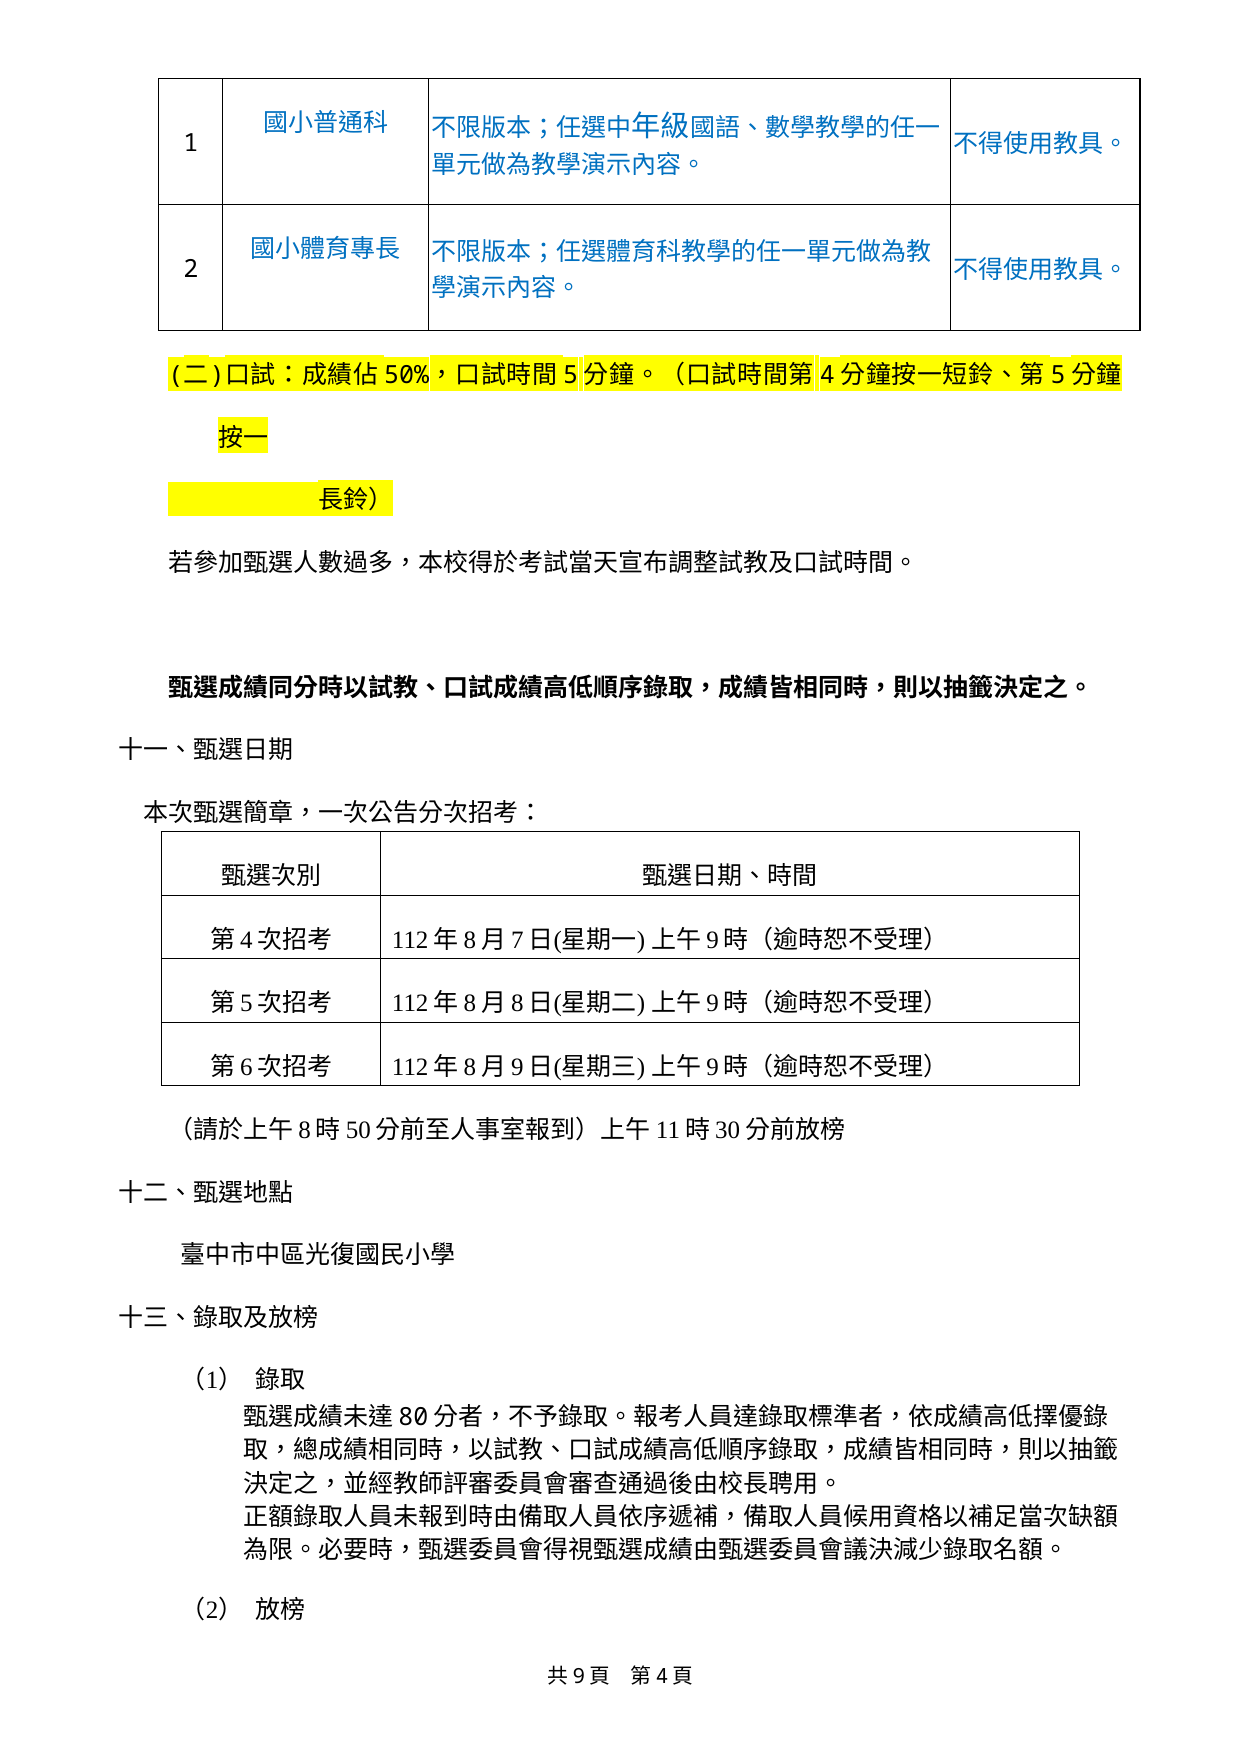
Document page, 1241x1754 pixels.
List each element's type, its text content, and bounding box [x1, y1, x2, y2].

table_cell 第4次招考 [162, 896, 380, 958]
table_cell 第6次招考 [162, 1023, 380, 1085]
table_cell 第5次招考 [162, 959, 380, 1022]
table_header 甄選次別 [162, 832, 380, 895]
list 放榜 [181, 1566, 1122, 1628]
text (二)口試：成績佔50%，口試時間5分鐘。（口試時間第4分鐘按一短鈴、第5分鐘按一 [168, 331, 1122, 456]
text 十一、甄選日期 [118, 706, 1122, 769]
table_cell 不得使用教具。 [951, 79, 1139, 204]
text 十三、錄取及放榜 [118, 1274, 1122, 1336]
table_cell 不得使用教具。 [951, 205, 1139, 330]
table_cell 112年8月7日(星期一) 上午9時（逾時恕不受理） [381, 896, 1079, 958]
text （請於上午8時50分前至人事室報到）上午11時30分前放榜 [168, 1086, 1122, 1149]
table_cell 不限版本；任選體育科教學的任一單元做為教學演示內容。 [429, 205, 950, 330]
text 甄選成績同分時以試教、口試成績高低順序錄取，成績皆相同時，則以抽籤決定之。 [168, 644, 1122, 706]
table_header 甄選日期、時間 [381, 832, 1079, 895]
text 甄選成績未達80分者，不予錄取。報考人員達錄取標準者，依成績高低擇優錄取，總成績相同時，以試教、口試成績高低順序錄取，成績皆相同時，則以抽籤決定之，並經教師評審委員會審查通過後由校長聘用。 [243, 1399, 1122, 1499]
table_cell 國小普通科 [223, 79, 428, 204]
table_cell 112年8月8日(星期二) 上午9時（逾時恕不受理） [381, 959, 1079, 1022]
table_cell 1 [159, 79, 222, 204]
table_cell 不限版本；任選中年級國語、數學教學的任一單元做為教學演示內容。 [429, 79, 950, 204]
text 正額錄取人員未報到時由備取人員依序遞補，備取人員候用資格以補足當次缺額為限。必要時，甄選委員會得視甄選成績由甄選委員會議決減少錄取名額。 [243, 1499, 1122, 1566]
table_cell 國小體育專長 [223, 205, 428, 330]
text 十二、甄選地點 [118, 1149, 1122, 1211]
list 錄取 [181, 1336, 1122, 1399]
text 本次甄選簡章，一次公告分次招考： [118, 769, 1122, 831]
text 長鈴） [168, 456, 1122, 519]
text 若參加甄選人數過多，本校得於考試當天宣布調整試教及口試時間。 [168, 519, 1122, 581]
text 臺中市中區光復國民小學 [181, 1211, 1122, 1274]
table_cell 112年8月9日(星期三) 上午9時（逾時恕不受理） [381, 1023, 1079, 1085]
table_cell 2 [159, 205, 222, 330]
